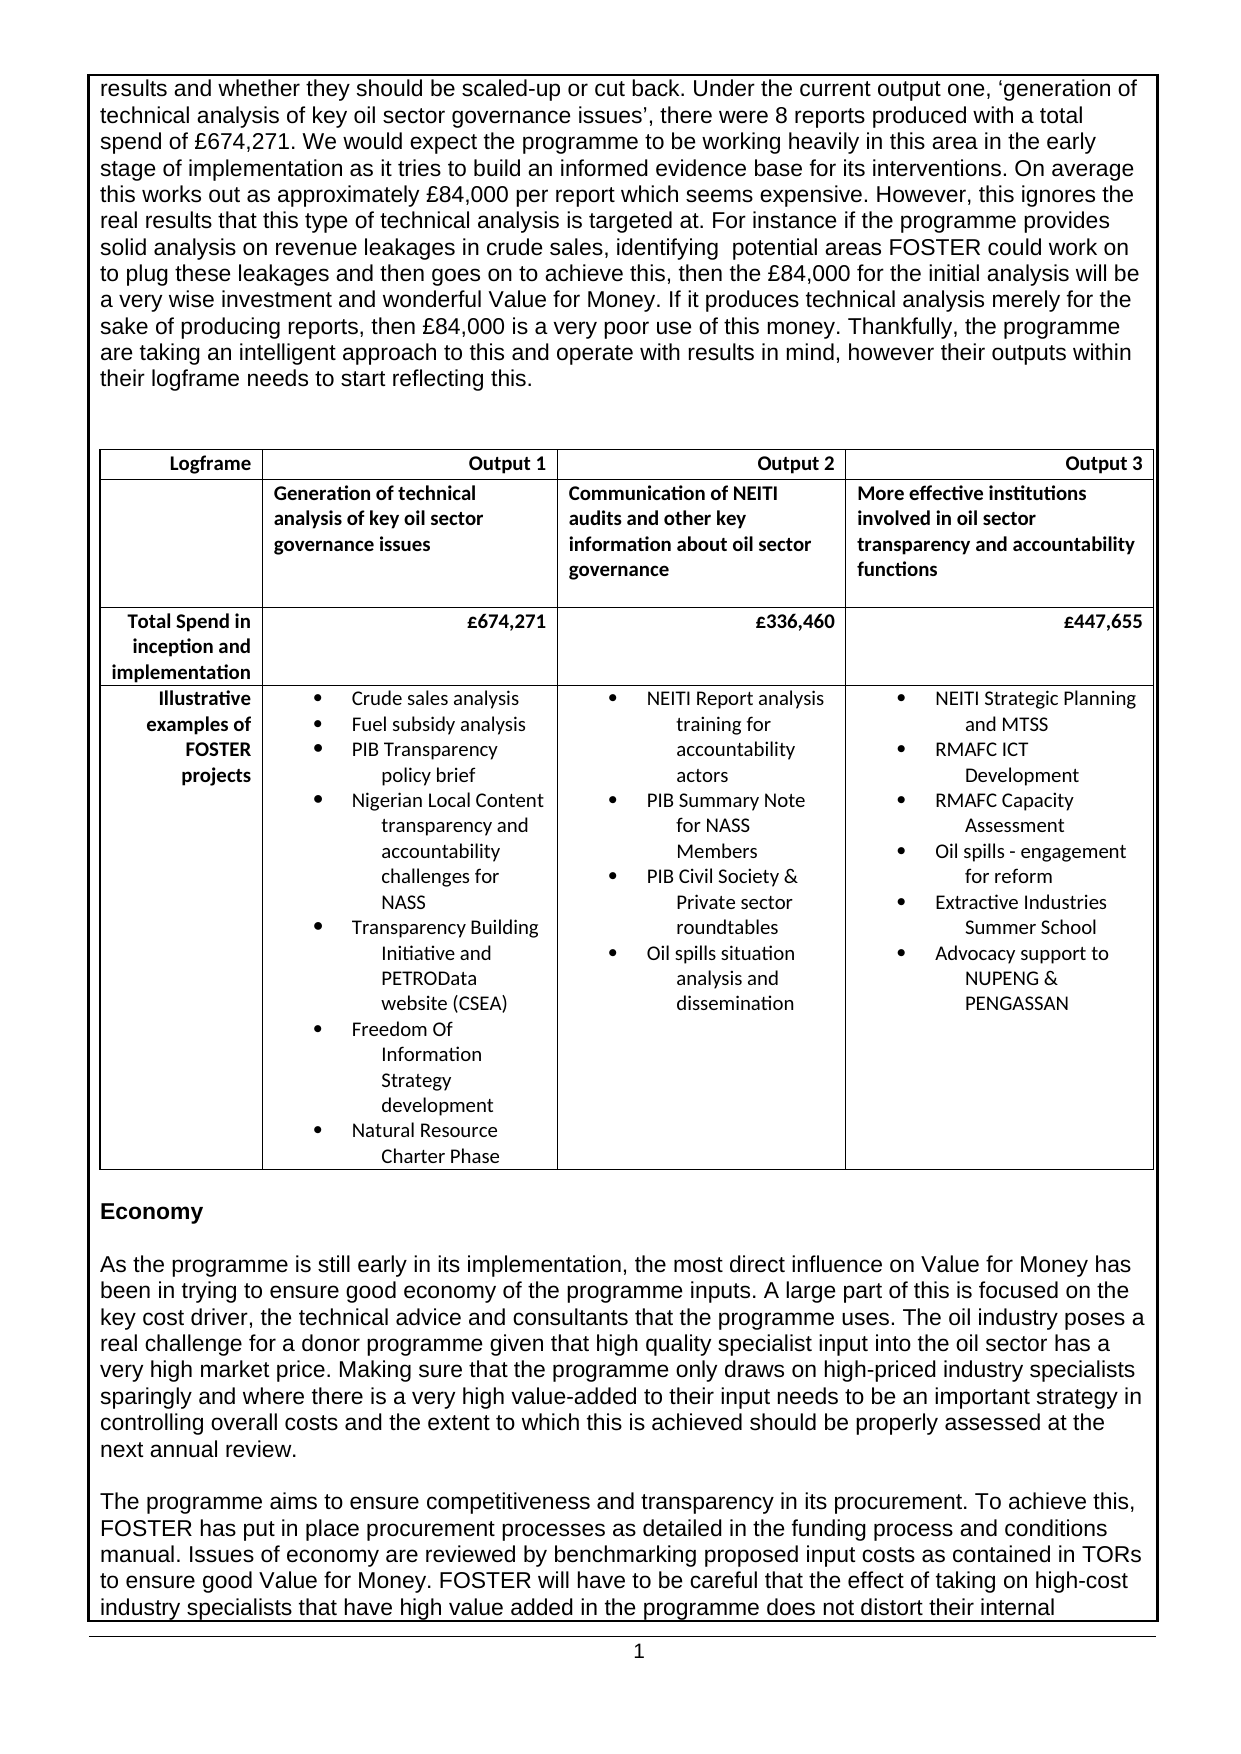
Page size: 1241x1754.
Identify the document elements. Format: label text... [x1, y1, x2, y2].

table_cell NEITI Strategic Planning and MTSS RMAFC ICT Development RMAFC Capacity Assessment Oil spills - engagement for reform Extractive Industries Summer School Advocacy support to NUPENG & PENGASSAN [846, 686, 1153, 1168]
table_cell Communication of NEITI audits and other key information about oil sector governance [558, 480, 845, 607]
table_cell Total Spend in inception and implementation [101, 608, 262, 684]
table_header Output 3 [846, 450, 1153, 479]
table_header Output 1 [263, 450, 557, 479]
table_cell Crude sales analysis Fuel subsidy analysis PIB Transparency policy brief Nigerian Local Content transparency and accountability challenges for NASS Transparency Building Initiative and PETROData website (CSEA) Freedom Of Information Strategy development Natural Resource Charter Phase [263, 686, 557, 1168]
table_cell £674,271 [263, 608, 557, 684]
table_cell results and whether they should be scaled-up or cut back. Under the current output one, ‘generation of technical analysis of key oil sector governance issues’, there were 8 reports produced with a total spend of £674,271. We would expect the programme to be working heavily in this area in the early stage of implementation as it tries to build an informed evidence base for its interventions. On average this works out as approximately £84,000 per report which seems expensive. However, this ignores the real results that this type of technical analysis is targeted at. For instance if the programme provides solid analysis on revenue leakages in crude sales, identifying potential areas FOSTER could work on to plug these leakages and then goes on to achieve this, then the £84,000 for the initial analysis will be a very wise investment and wonderful Value for Money. If it produces technical analysis merely for the sake of producing reports, then £84,000 is a very poor use of this money. Thankfully, the programme are taking an intelligent approach to this and operate with results in mind, however their outputs within their logframe needs to start reflecting this. Economy As the programme is still early in its implementation, the most direct influence on Value for Money has been in trying to ensure good economy of the programme inputs. A large part of this is focused on the key cost driver, the technical advice and consultants that the programme uses. The oil industry poses a real challenge for a donor programme given that high quality specialist input into the oil sector has a very high market price. Making sure that the programme only draws on high-priced industry specialists sparingly and where there is a very high value-added to their input needs to be an important strategy in controlling overall costs and the extent to which this is achieved should be properly assessed at the next annual review. The programme aims to ensure competitiveness and transparency in its procurement. To achieve this, FOSTER has put in place procurement processes as detailed in the funding process and conditions manual. Issues of economy are reviewed by benchmarking proposed input costs as contained in TORs to ensure good Value for Money. FOSTER will have to be careful that the effect of taking on high-cost industry specialists that have high value added in the programme does not distort their internal [90, 76, 1156, 1620]
table_cell £336,460 [558, 608, 845, 684]
table_cell More effective institutions involved in oil sector transparency and accountability functions [846, 480, 1153, 607]
table_header Output 2 [558, 450, 845, 479]
table_cell Generation of technical analysis of key oil sector governance issues [263, 480, 557, 607]
table_cell Illustrative examples of FOSTER projects [101, 686, 262, 1168]
table_header Logframe [101, 450, 262, 479]
table_cell NEITI Report analysis training for accountability actors PIB Summary Note for NASS Members PIB Civil Society & Private sector roundtables Oil spills situation analysis and dissemination [558, 686, 845, 1168]
table_cell £447,655 [846, 608, 1153, 684]
table_cell [101, 480, 262, 607]
